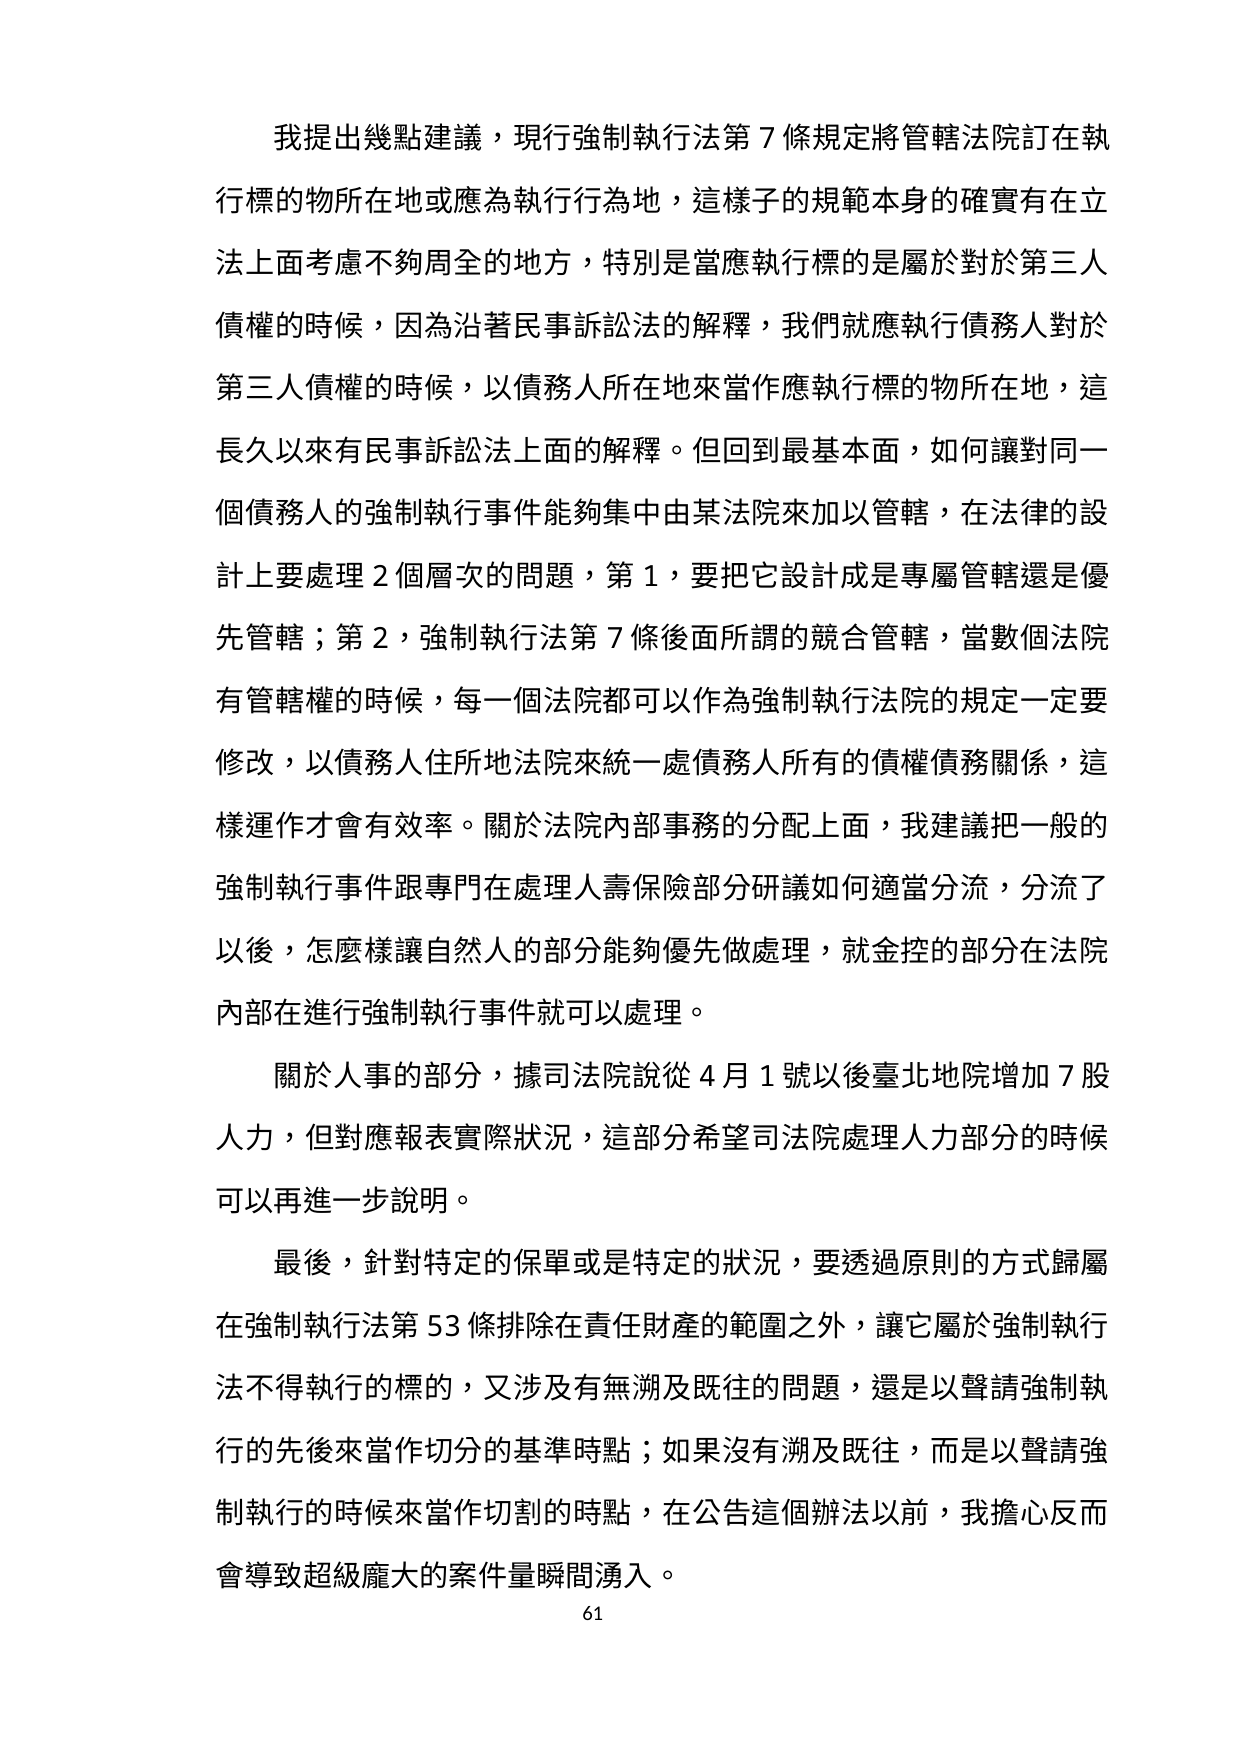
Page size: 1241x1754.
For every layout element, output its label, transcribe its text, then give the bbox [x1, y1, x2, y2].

subtitle 最後，針對特定的保單或是特定的狀況，要透過原則的方式歸屬在強制執行法第53條排除在責任財產的範圍之外，讓它屬於強制執行法不得執行的標的，又涉及有無溯及既往的問題，還是以聲請強制執行的先後來當作切分的基準時點；如果沒有溯及既往，而是以聲請強制執行的時候來當作切割的時點，在公告這個辦法以前，我擔心反而會導致超級龐大的案件量瞬間湧入。 [215, 1219, 1110, 1594]
subtitle 我提出幾點建議，現行強制執行法第7條規定將管轄法院訂在執行標的物所在地或應為執行行為地，這樣子的規範本身的確實有在立法上面考慮不夠周全的地方，特別是當應執行標的是屬於對於第三人債權的時候，因為沿著民事訴訟法的解釋，我們就應執行債務人對於第三人債權的時候，以債務人所在地來當作應執行標的物所在地，這長久以來有民事訴訟法上面的解釋。但回到最基本面，如何讓對同一個債務人的強制執行事件能夠集中由某法院來加以管轄，在法律的設計上要處理2個層次的問題，第1，要把它設計成是專屬管轄還是優先管轄；第2，強制執行法第7條後面所謂的競合管轄，當數個法院有管轄權的時候，每一個法院都可以作為強制執行法院的規定一定要修改，以債務人住所地法院來統一處債務人所有的債權債務關係，這樣運作才會有效率。關於法院內部事務的分配上面，我建議把一般的強制執行事件跟專門在處理人壽保險部分研議如何適當分流，分流了以後，怎麼樣讓自然人的部分能夠優先做處理，就金控的部分在法院內部在進行強制執行事件就可以處理。 [215, 94, 1110, 1032]
subtitle 關於人事的部分，據司法院說從4月1號以後臺北地院增加7股人力，但對應報表實際狀況，這部分希望司法院處理人力部分的時候可以再進一步說明。 [215, 1032, 1110, 1219]
